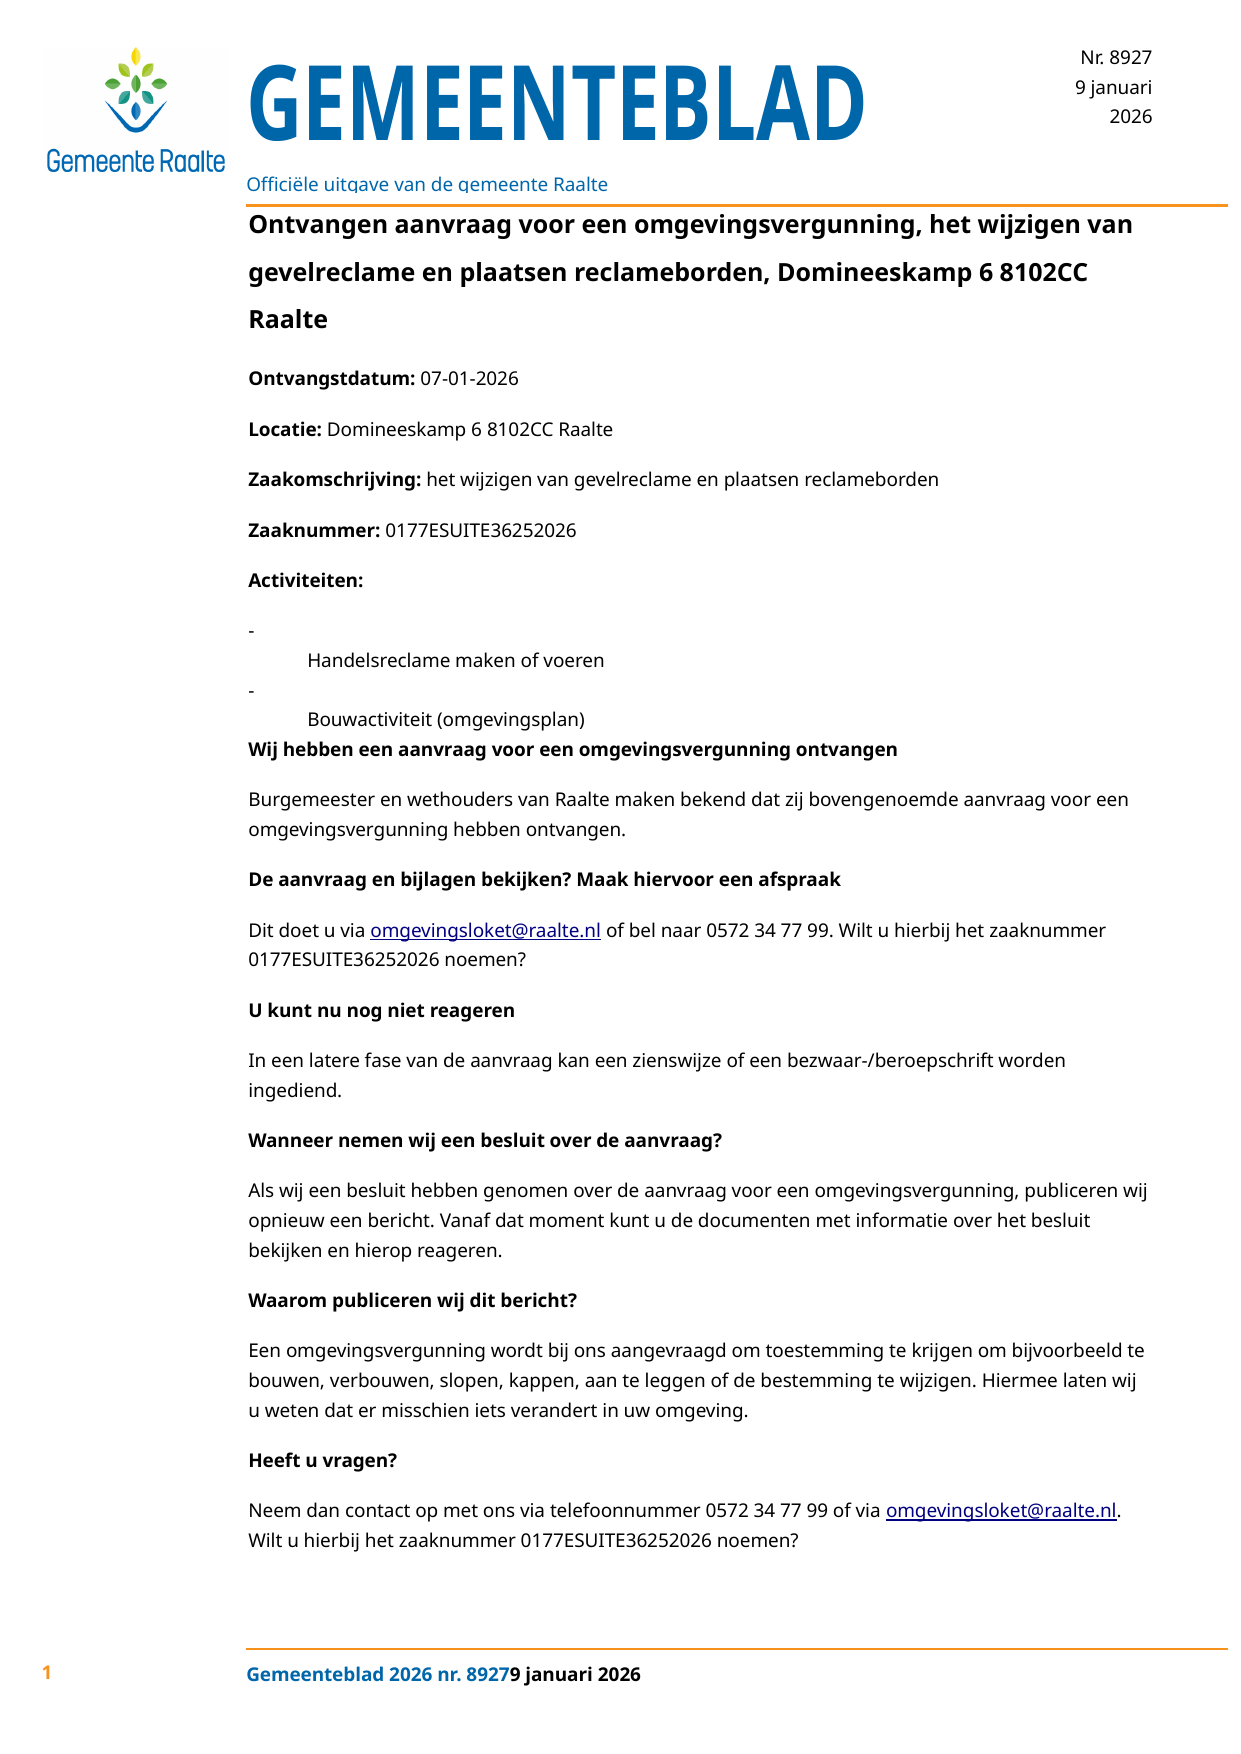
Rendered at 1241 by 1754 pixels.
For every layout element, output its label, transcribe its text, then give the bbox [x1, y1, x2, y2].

text Burgemeester en wethouders van Raalte maken bekend dat zij bovengenoemde aanvraag voor een omgevingsvergunning hebben ontvangen. [248, 786, 1152, 842]
picture [41, 47, 231, 172]
list Handelsreclame maken of voeren [248, 647, 1152, 673]
text Activiteiten: [248, 567, 1152, 593]
text Locatie: Domineeskamp 6 8102CC Raalte [248, 416, 1152, 442]
text Een omgevingsvergunning wordt bij ons aangevraagd om toestemming te krijgen om bijvoorbeeld te bouwen, verbouwen, slopen, kappen, aan te leggen of de bestemming te wijzigen. Hiermee laten wij u weten dat er misschien iets verandert in uw omgeving. [248, 1338, 1152, 1422]
text In een latere fase van de aanvraag kan een zienswijze of een bezwaar-/beroepschrift worden ingediend. [248, 1047, 1152, 1102]
text Wanneer nemen wij een besluit over de aanvraag? [248, 1127, 1152, 1153]
text De aanvraag en bijlagen bekijken? Maak hiervoor een afspraak [248, 866, 1152, 892]
text Wij hebben een aanvraag voor een omgevingsvergunning ontvangen [248, 736, 1152, 762]
list Bouwactiviteit (omgevingsplan) [248, 706, 1152, 732]
text Ontvangstdatum: 07-01-2026 [248, 366, 1152, 391]
text Dit doet u via omgevingsloket@raalte.nl of bel naar 0572 34 77 99. Wilt u hierbij het zaaknummer 0177ESUITE36252026 noemen? [248, 917, 1152, 972]
text Ontvangen aanvraag voor een omgevingsvergunning, het wijzigen van gevelreclame en plaatsen reclameborden, Domineeskamp 6 8102CC Raalte [248, 207, 1152, 336]
text Neem dan contact op met ons via telefoonnummer 0572 34 77 99 of via omgevingsloket@raalte.nl. Wilt u hierbij het zaaknummer 0177ESUITE36252026 noemen? [248, 1498, 1152, 1553]
text Heeft u vragen? [248, 1447, 1152, 1473]
text Zaakomschrijving: het wijzigen van gevelreclame en plaatsen reclameborden [248, 466, 1152, 492]
text Als wij een besluit hebben genomen over de aanvraag voor een omgevingsvergunning, publiceren wij opnieuw een bericht. Vanaf dat moment kunt u de documenten met informatie over het besluit bekijken en hierop reageren. [248, 1178, 1152, 1262]
text U kunt nu nog niet reageren [248, 997, 1152, 1022]
text Waarom publiceren wij dit bericht? [248, 1287, 1152, 1313]
text Zaaknummer: 0177ESUITE36252026 [248, 517, 1152, 542]
